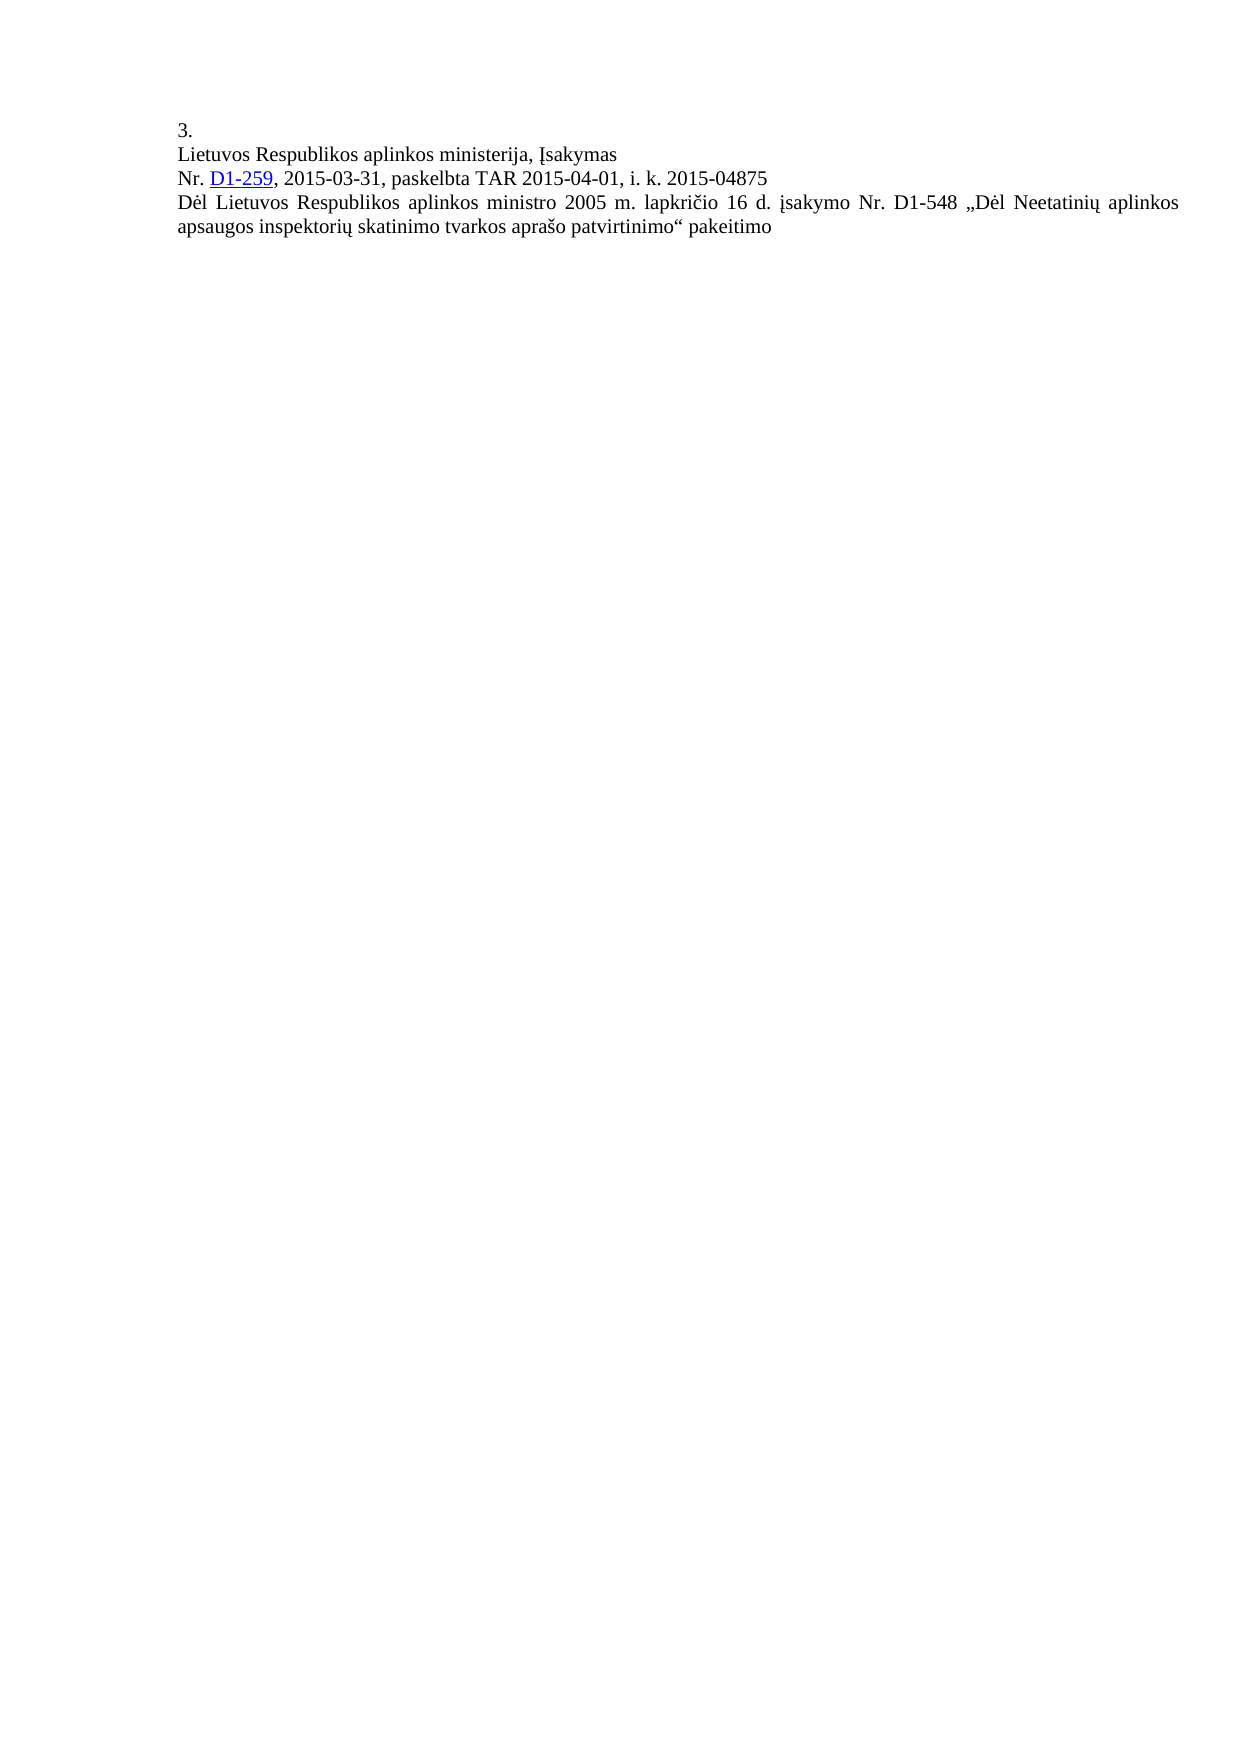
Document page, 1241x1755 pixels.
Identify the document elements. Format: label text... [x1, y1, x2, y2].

text Dėl Lietuvos Respublikos aplinkos ministro 2005 m. lapkričio 16 d. įsakymo Nr. D1-548 „Dėl Neetatinių aplinkos apsaugos inspektorių skatinimo tvarkos aprašo patvirtinimo“ pakeitimo [177, 190, 1181, 238]
text 3. [177, 118, 1181, 142]
text Nr. D1-259, 2015-03-31, paskelbta TAR 2015-04-01, i. k. 2015-04875 [177, 166, 1181, 190]
text Lietuvos Respublikos aplinkos ministerija, Įsakymas [177, 142, 1181, 166]
